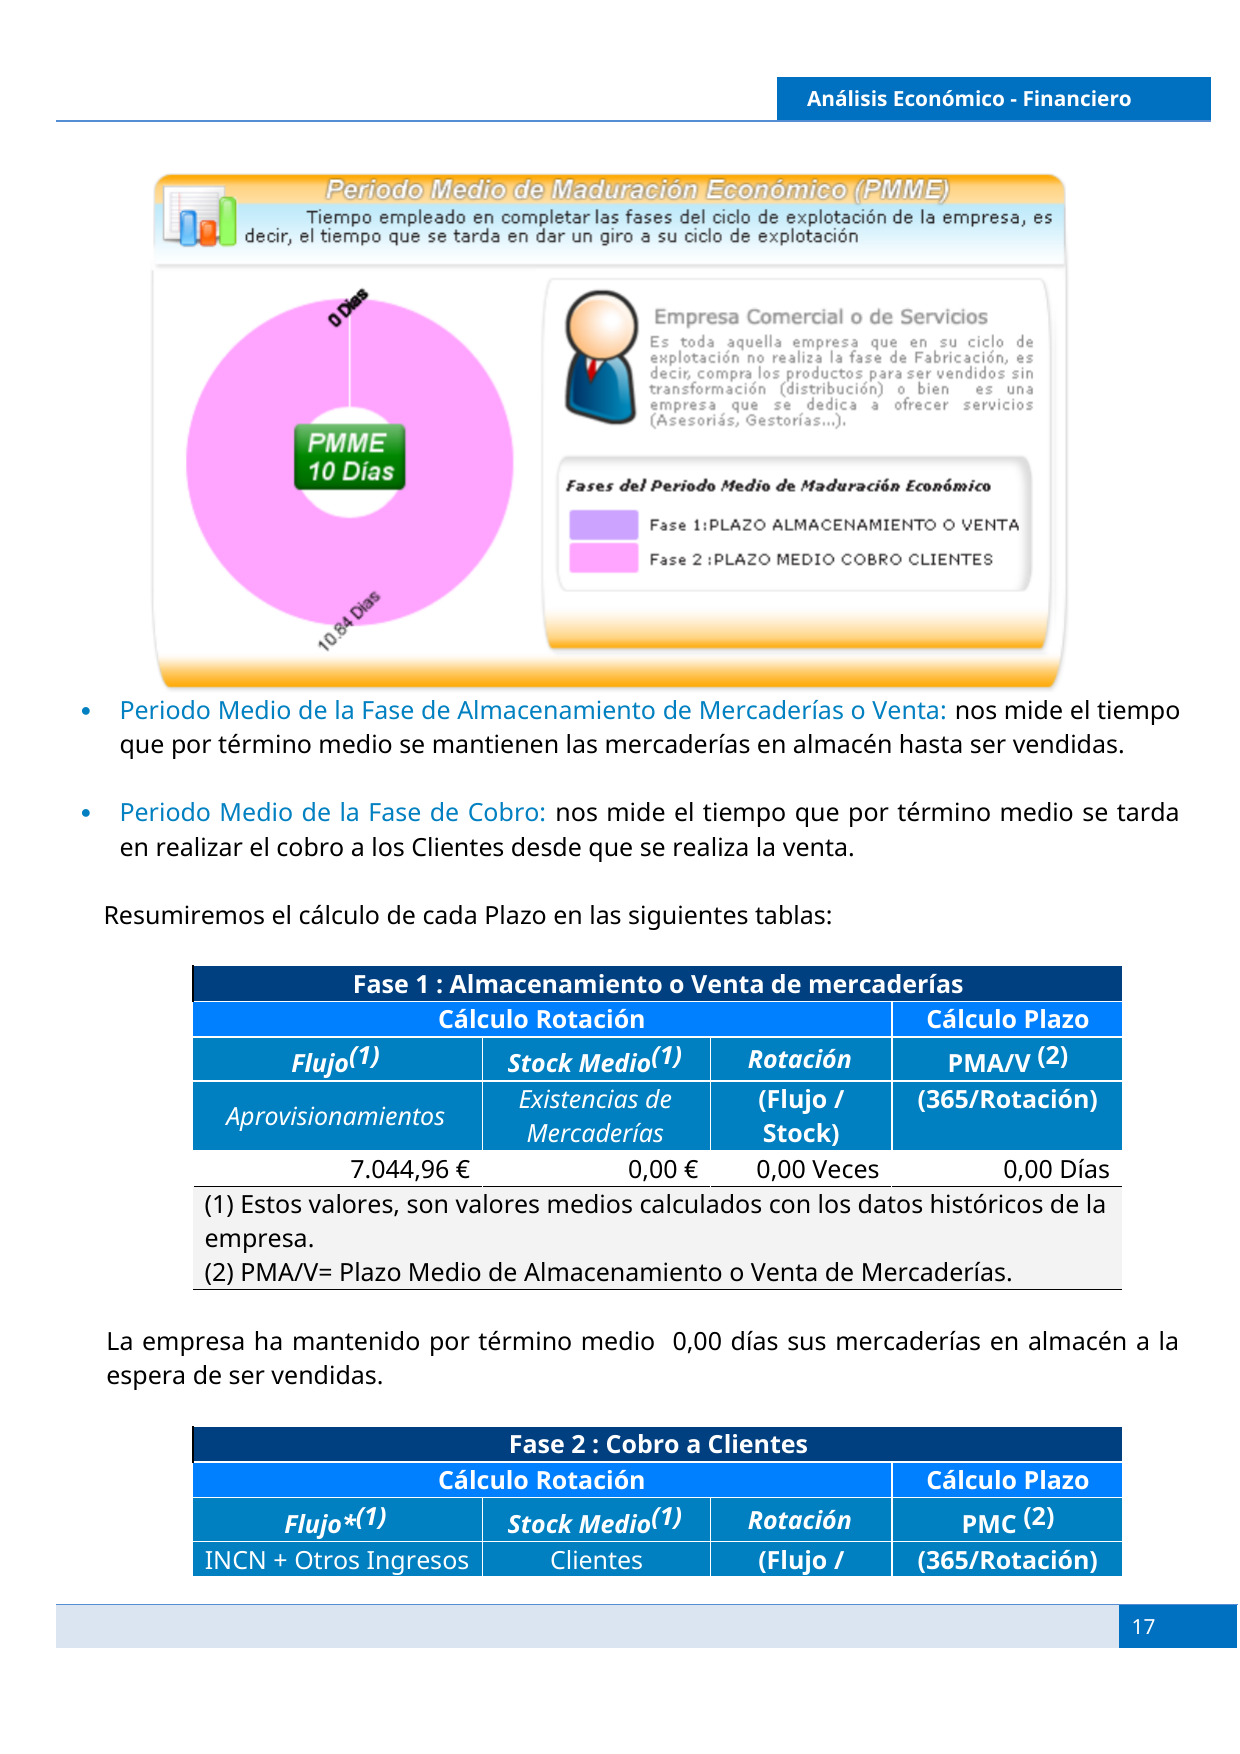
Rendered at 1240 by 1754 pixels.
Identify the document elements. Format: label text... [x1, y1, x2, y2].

list Periodo Medio de la Fase de Almacenamiento de Mercaderías o Venta: nos mide el tiempo que por término medio se mantienen las mercaderías en almacén hasta ser vendidas. [82, 693, 1181, 761]
text Resumiremos el cálculo de cada Plazo en las siguientes tablas: [44, 897, 1181, 931]
table_cell Cálculo Rotación [193, 1463, 891, 1497]
table_cell (1) Estos valores, son valores medios calculados con los datos históricos de la empresa. (2) PMA/V= Plazo Medio de Almacenamiento o Venta de Mercaderías. [193, 1187, 1122, 1289]
table_cell Cálculo Rotación [193, 1002, 891, 1036]
table_cell Flujo(1) [193, 1038, 482, 1080]
table_cell Flujo*(1) [193, 1498, 482, 1541]
table_cell 0,00 Veces [711, 1152, 891, 1186]
table_cell Rotación [711, 1498, 891, 1541]
text La empresa ha mantenido por término medio 0,00 días sus mercaderías en almacén a la espera de ser vendidas. [106, 1324, 1181, 1392]
table_cell Cálculo Plazo [893, 1463, 1122, 1497]
table_cell Clientes [483, 1542, 710, 1576]
table_cell Stock Medio(1) [483, 1038, 710, 1080]
table_cell INCN + Otros Ingresos [193, 1542, 482, 1576]
table_cell Stock Medio(1) [483, 1498, 710, 1541]
table_cell (365/Rotación) [893, 1082, 1122, 1150]
table_cell 0,00 € [483, 1152, 710, 1186]
table_cell Rotación [711, 1038, 891, 1080]
table_cell PMC (2) [893, 1498, 1122, 1541]
list Periodo Medio de la Fase de Cobro: nos mide el tiempo que por término medio se tarda en realizar el cobro a los Clientes desde que se realiza la venta. [82, 795, 1181, 863]
table_cell 7.044,96 € [194, 1152, 482, 1186]
table_cell 0,00 Días [892, 1152, 1122, 1186]
table_cell Aprovisionamientos [193, 1082, 482, 1150]
table_cell (Flujo / [711, 1542, 891, 1576]
table_header Fase 1 : Almacenamiento o Venta de mercaderías [194, 966, 1122, 1001]
table_cell Cálculo Plazo [893, 1002, 1122, 1036]
table_header Fase 2 : Cobro a Clientes [194, 1427, 1122, 1461]
table_cell Existencias de Mercaderías [483, 1082, 710, 1150]
table_cell (Flujo / Stock) [711, 1082, 891, 1150]
table_cell PMA/V (2) [893, 1038, 1122, 1080]
table_cell (365/Rotación) [893, 1542, 1122, 1576]
